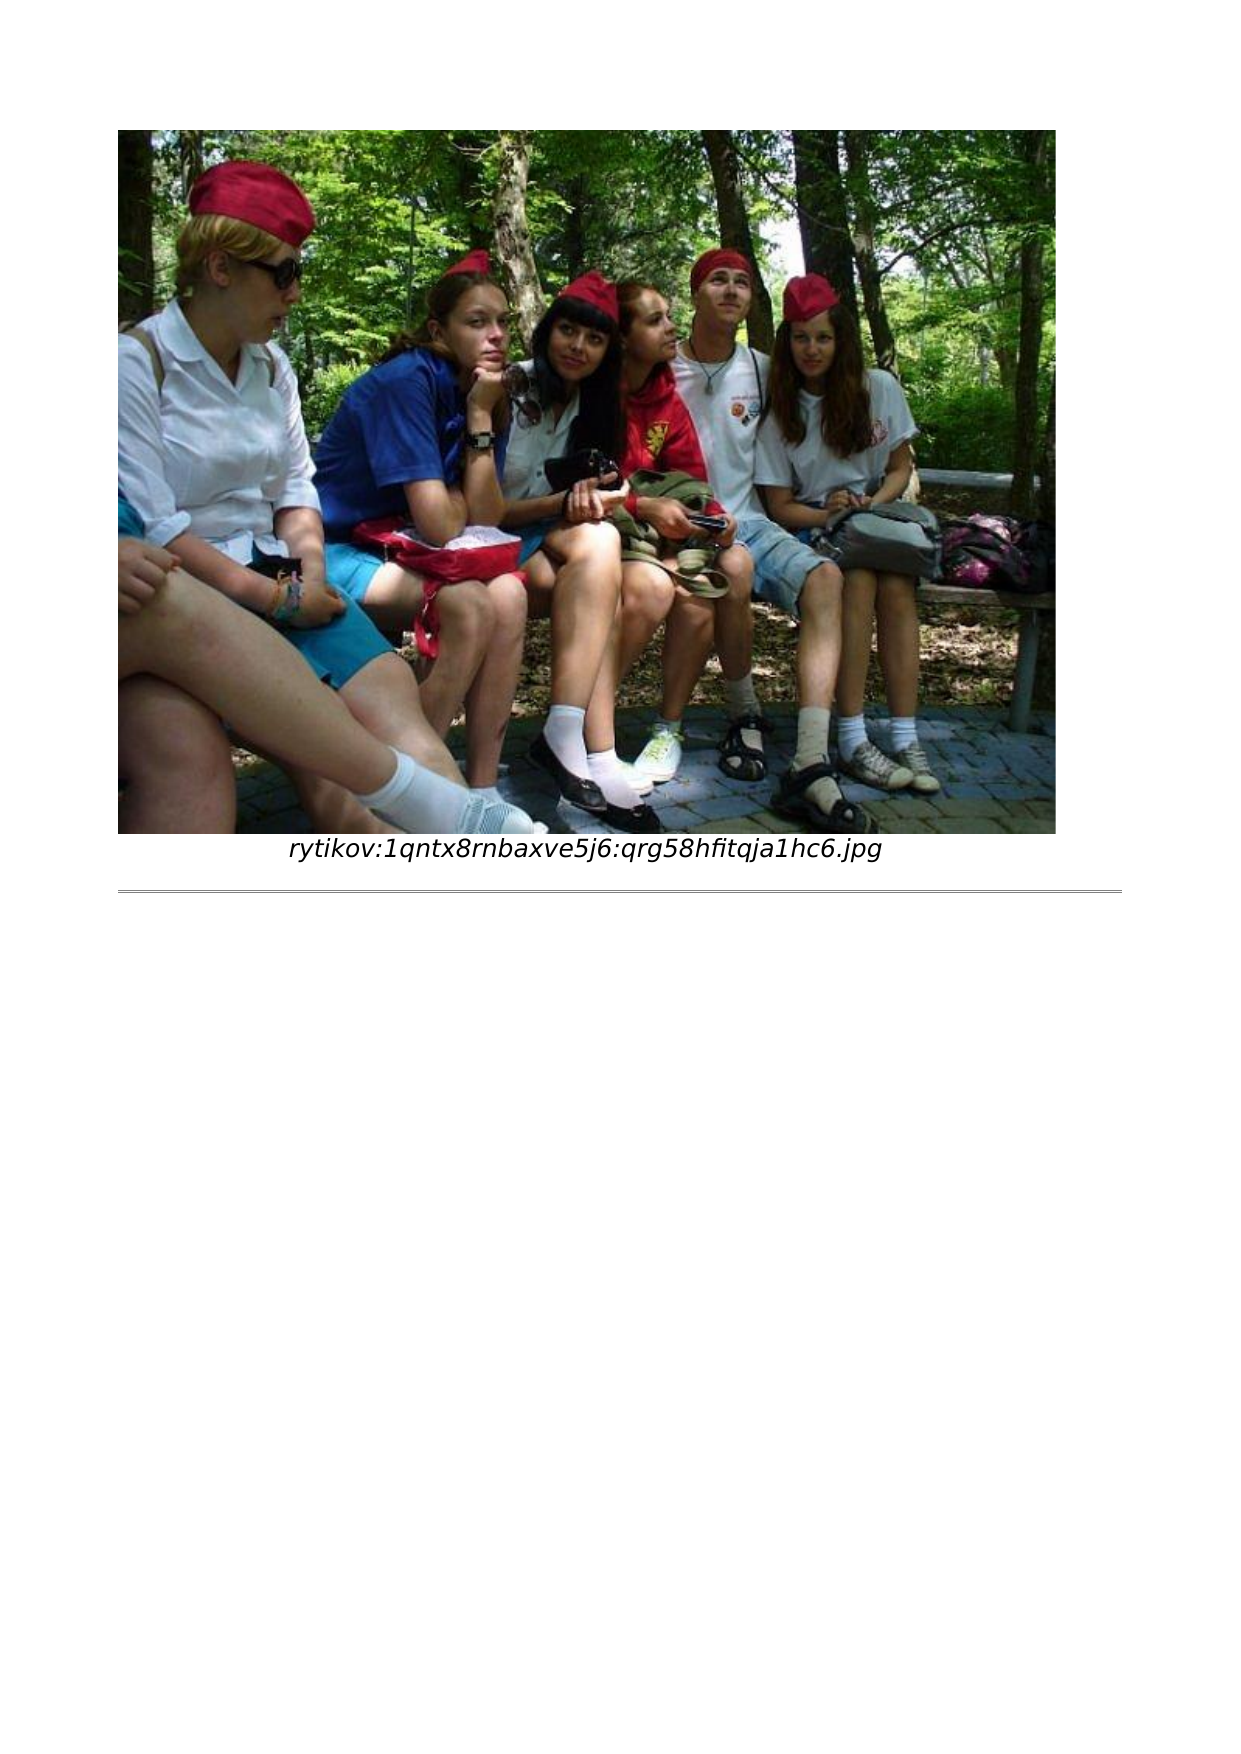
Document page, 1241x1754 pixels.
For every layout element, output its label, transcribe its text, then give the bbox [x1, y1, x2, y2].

picture [118, 130, 1056, 834]
text rytikov:1qntx8rnbaxve5j6:qrg58hfitqja1hc6.jpg [118, 834, 1056, 863]
